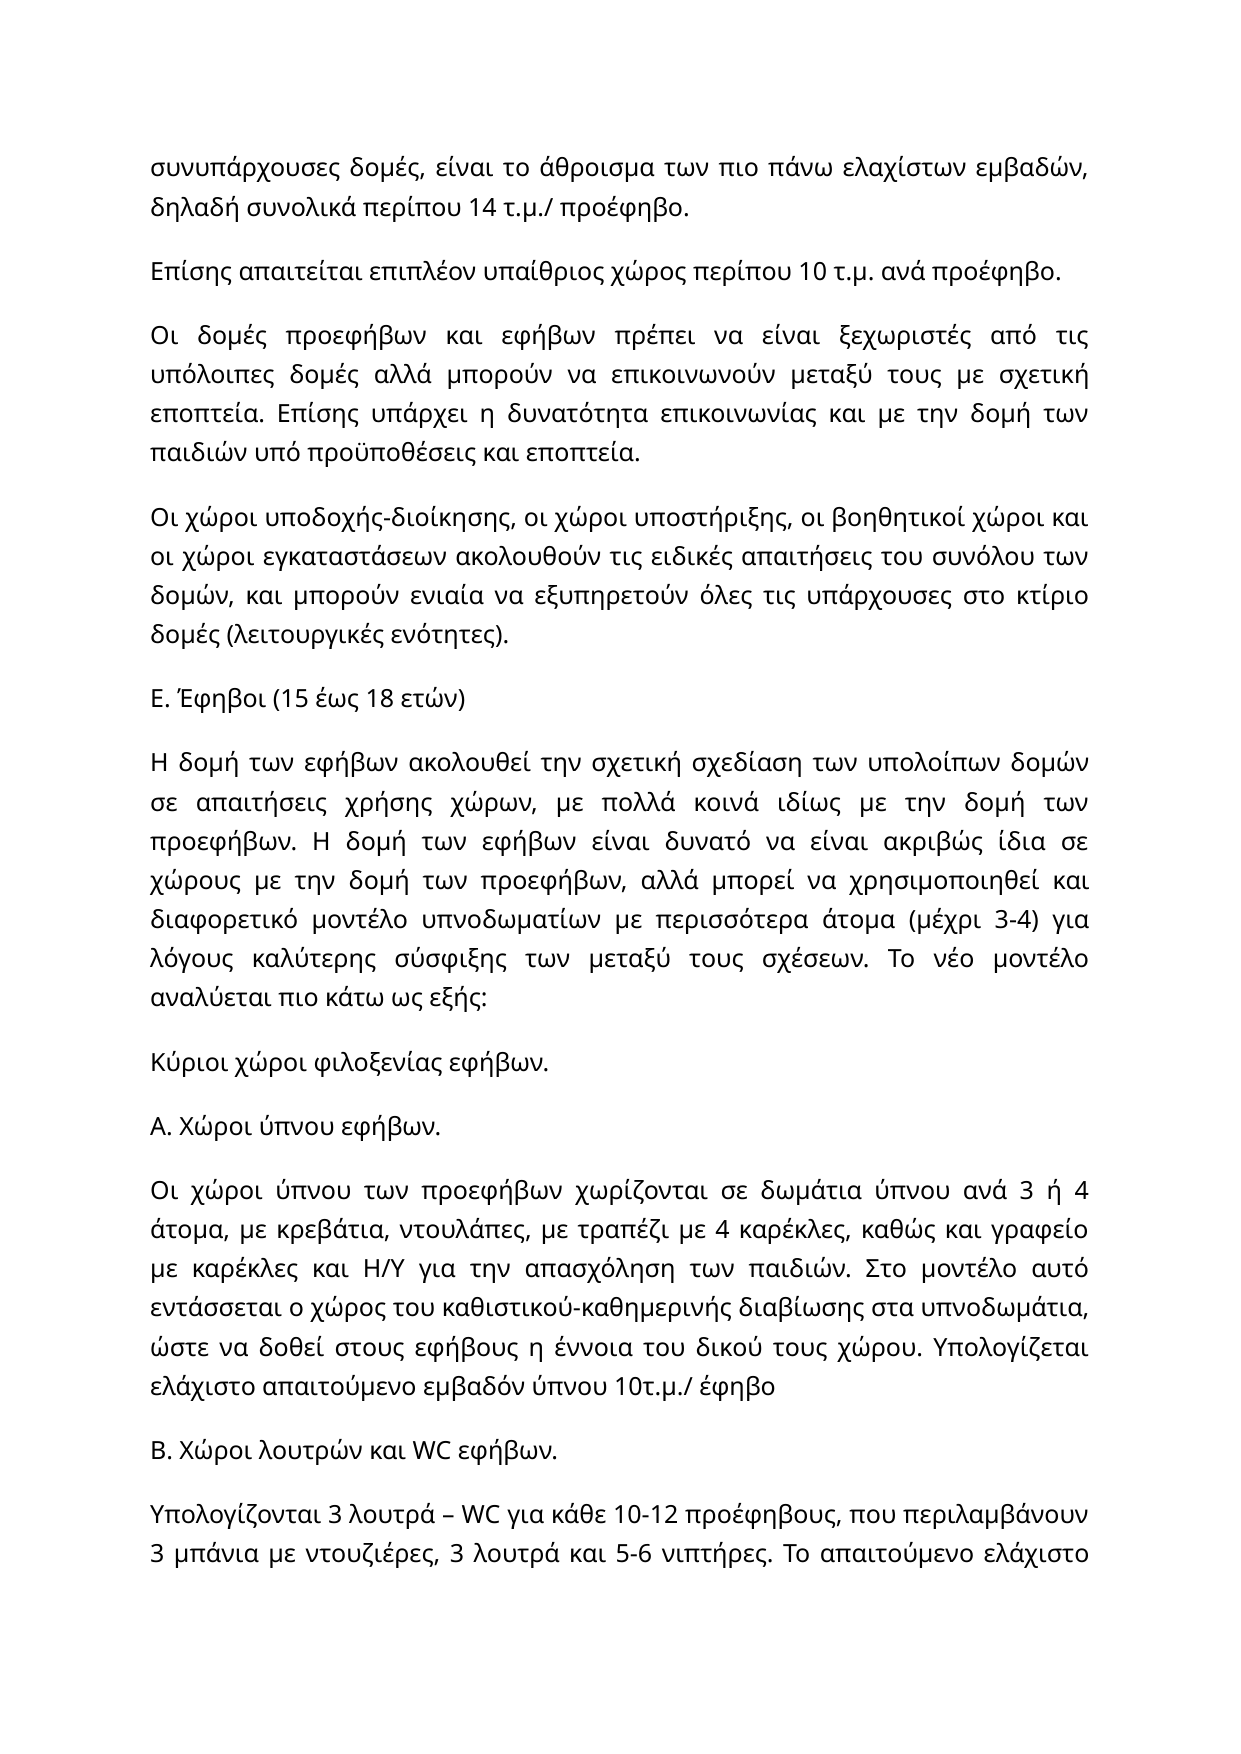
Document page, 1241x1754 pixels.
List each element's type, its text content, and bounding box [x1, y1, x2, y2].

text Ε. Έφηβοι (15 έως 18 ετών) [150, 681, 1090, 715]
text Υπολογίζονται 3 λουτρά – WC για κάθε 10-12 προέφηβους, που περιλαμβάνουν 3 μπάνια με ντουζιέρες, 3 λουτρά και 5-6 νιπτήρες. Το απαιτούμενο ελάχιστο [150, 1497, 1090, 1570]
text Οι χώροι ύπνου των προεφήβων χωρίζονται σε δωμάτια ύπνου ανά 3 ή 4 άτομα, με κρεβάτια, ντουλάπες, με τραπέζι με 4 καρέκλες, καθώς και γραφείο με καρέκλες και Η/Υ για την απασχόληση των παιδιών. Στο μοντέλο αυτό εντάσσεται ο χώρος του καθιστικού-καθημερινής διαβίωσης στα υπνοδωμάτια, ώστε να δοθεί στους εφήβους η έννοια του δικού τους χώρου. Υπολογίζεται ελάχιστο απαιτούμενο εμβαδόν ύπνου 10τ.μ./ έφηβο [150, 1172, 1090, 1402]
text Επίσης απαιτείται επιπλέον υπαίθριος χώρος περίπου 10 τ.μ. ανά προέφηβο. [150, 253, 1090, 287]
text συνυπάρχουσες δομές, είναι το άθροισμα των πιο πάνω ελαχίστων εμβαδών, δηλαδή συνολικά περίπου 14 τ.μ./ προέφηβο. [150, 150, 1090, 223]
text Οι χώροι υποδοχής-διοίκησης, οι χώροι υποστήριξης, οι βοηθητικοί χώροι και οι χώροι εγκαταστάσεων ακολουθούν τις ειδικές απαιτήσεις του συνόλου των δομών, και μπορούν ενιαία να εξυπηρετούν όλες τις υπάρχουσες στο κτίριο δομές (λειτουργικές ενότητες). [150, 499, 1090, 651]
text Α. Χώροι ύπνου εφήβων. [150, 1108, 1090, 1142]
text Οι δομές προεφήβων και εφήβων πρέπει να είναι ξεχωριστές από τις υπόλοιπες δομές αλλά μπορούν να επικοινωνούν μεταξύ τους με σχετική εποπτεία. Επίσης υπάρχει η δυνατότητα επικοινωνίας και με την δομή των παιδιών υπό προϋποθέσεις και εποπτεία. [150, 317, 1090, 469]
text Β. Χώροι λουτρών και WC εφήβων. [150, 1432, 1090, 1467]
text Η δομή των εφήβων ακολουθεί την σχετική σχεδίαση των υπολοίπων δομών σε απαιτήσεις χρήσης χώρων, με πολλά κοινά ιδίως με την δομή των προεφήβων. Η δομή των εφήβων είναι δυνατό να είναι ακριβώς ίδια σε χώρους με την δομή των προεφήβων, αλλά μπορεί να χρησιμοποιηθεί και διαφορετικό μοντέλο υπνοδωματίων με περισσότερα άτομα (μέχρι 3-4) για λόγους καλύτερης σύσφιξης των μεταξύ τους σχέσεων. Το νέο μοντέλο αναλύεται πιο κάτω ως εξής: [150, 745, 1090, 1014]
text Κύριοι χώροι φιλοξενίας εφήβων. [150, 1044, 1090, 1078]
